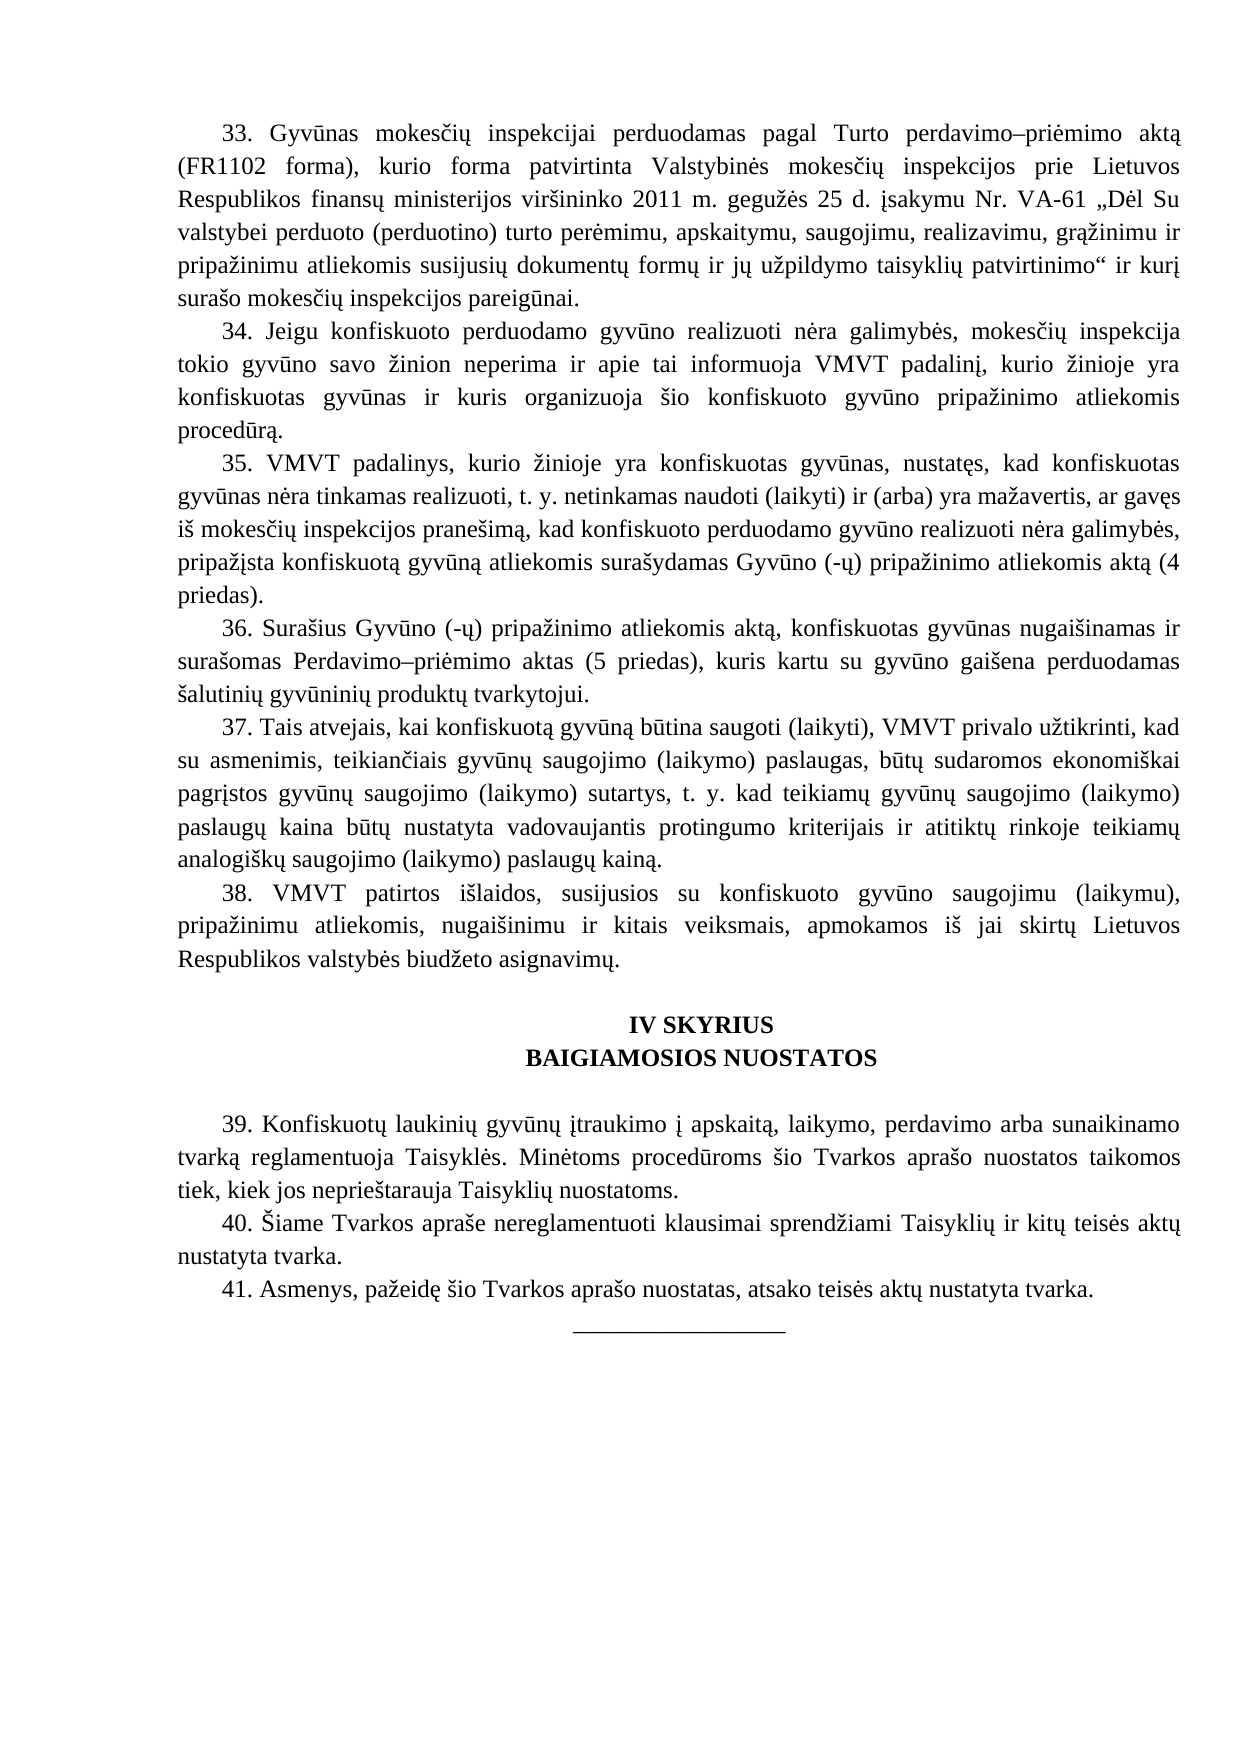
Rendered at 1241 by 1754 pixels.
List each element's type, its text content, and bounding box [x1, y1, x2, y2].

text BAIGIAMOSIOS NUOSTATOS [177, 1043, 1181, 1071]
text 37. Tais atvejais, kai konfiskuotą gyvūną būtina saugoti (laikyti), VMVT privalo užtikrinti, kad su asmenimis, teikiančiais gyvūnų saugojimo (laikymo) paslaugas, būtų sudaromos ekonomiškai pagrįstos gyvūnų saugojimo (laikymo) sutartys, t. y. kad teikiamų gyvūnų saugojimo (laikymo) paslaugų kaina būtų nustatyta vadovaujantis protingumo kriterijais ir atitiktų rinkoje teikiamų analogiškų saugojimo (laikymo) paslaugų kainą. [177, 712, 1181, 873]
text 41. Asmenys, pažeidę šio Tvarkos aprašo nuostatas, atsako teisės aktų nustatyta tvarka. [177, 1274, 1181, 1303]
text IV SKYRIUS [177, 1010, 1181, 1038]
text 38. VMVT patirtos išlaidos, susijusios su konfiskuoto gyvūno saugojimu (laikymu), pripažinimu atliekomis, nugaišinimu ir kitais veiksmais, apmokamos iš jai skirtų Lietuvos Respublikos valstybės biudžeto asignavimų. [177, 878, 1181, 972]
text 34. Jeigu konfiskuoto perduodamo gyvūno realizuoti nėra galimybės, mokesčių inspekcija tokio gyvūno savo žinion neperima ir apie tai informuoja VMVT padalinį, kurio žinioje yra konfiskuotas gyvūnas ir kuris organizuoja šio konfiskuoto gyvūno pripažinimo atliekomis procedūrą. [177, 316, 1181, 444]
text 39. Konfiskuotų laukinių gyvūnų įtraukimo į apskaitą, laikymo, perdavimo arba sunaikinamo tvarką reglamentuoja Taisyklės. Minėtoms procedūroms šio Tvarkos aprašo nuostatos taikomos tiek, kiek jos neprieštarauja Taisyklių nuostatoms. [177, 1109, 1181, 1203]
text 33. Gyvūnas mokesčių inspekcijai perduodamas pagal Turto perdavimo–priėmimo aktą (FR1102 forma), kurio forma patvirtinta Valstybinės mokesčių inspekcijos prie Lietuvos Respublikos finansų ministerijos viršininko 2011 m. gegužės 25 d. įsakymu Nr. VA-61 „Dėl Su valstybei perduoto (perduotino) turto perėmimu, apskaitymu, saugojimu, realizavimu, grąžinimu ir pripažinimu atliekomis susijusių dokumentų formų ir jų užpildymo taisyklių patvirtinimo“ ir kurį surašo mokesčių inspekcijos pareigūnai. [177, 118, 1181, 312]
text 35. VMVT padalinys, kurio žinioje yra konfiskuotas gyvūnas, nustatęs, kad konfiskuotas gyvūnas nėra tinkamas realizuoti, t. y. netinkamas naudoti (laikyti) ir (arba) yra mažavertis, ar gavęs iš mokesčių inspekcijos pranešimą, kad konfiskuoto perduodamo gyvūno realizuoti nėra galimybės, pripažįsta konfiskuotą gyvūną atliekomis surašydamas Gyvūno (-ų) pripažinimo atliekomis aktą (4 priedas). [177, 448, 1181, 609]
text 40. Šiame Tvarkos apraše nereglamentuoti klausimai sprendžiami Taisyklių ir kitų teisės aktų nustatyta tvarka. [177, 1208, 1181, 1269]
text 36. Surašius Gyvūno (-ų) pripažinimo atliekomis aktą, konfiskuotas gyvūnas nugaišinamas ir surašomas Perdavimo–priėmimo aktas (5 priedas), kuris kartu su gyvūno gaišena perduodamas šalutinių gyvūninių produktų tvarkytojui. [177, 613, 1181, 708]
text _________________ [177, 1307, 1181, 1336]
